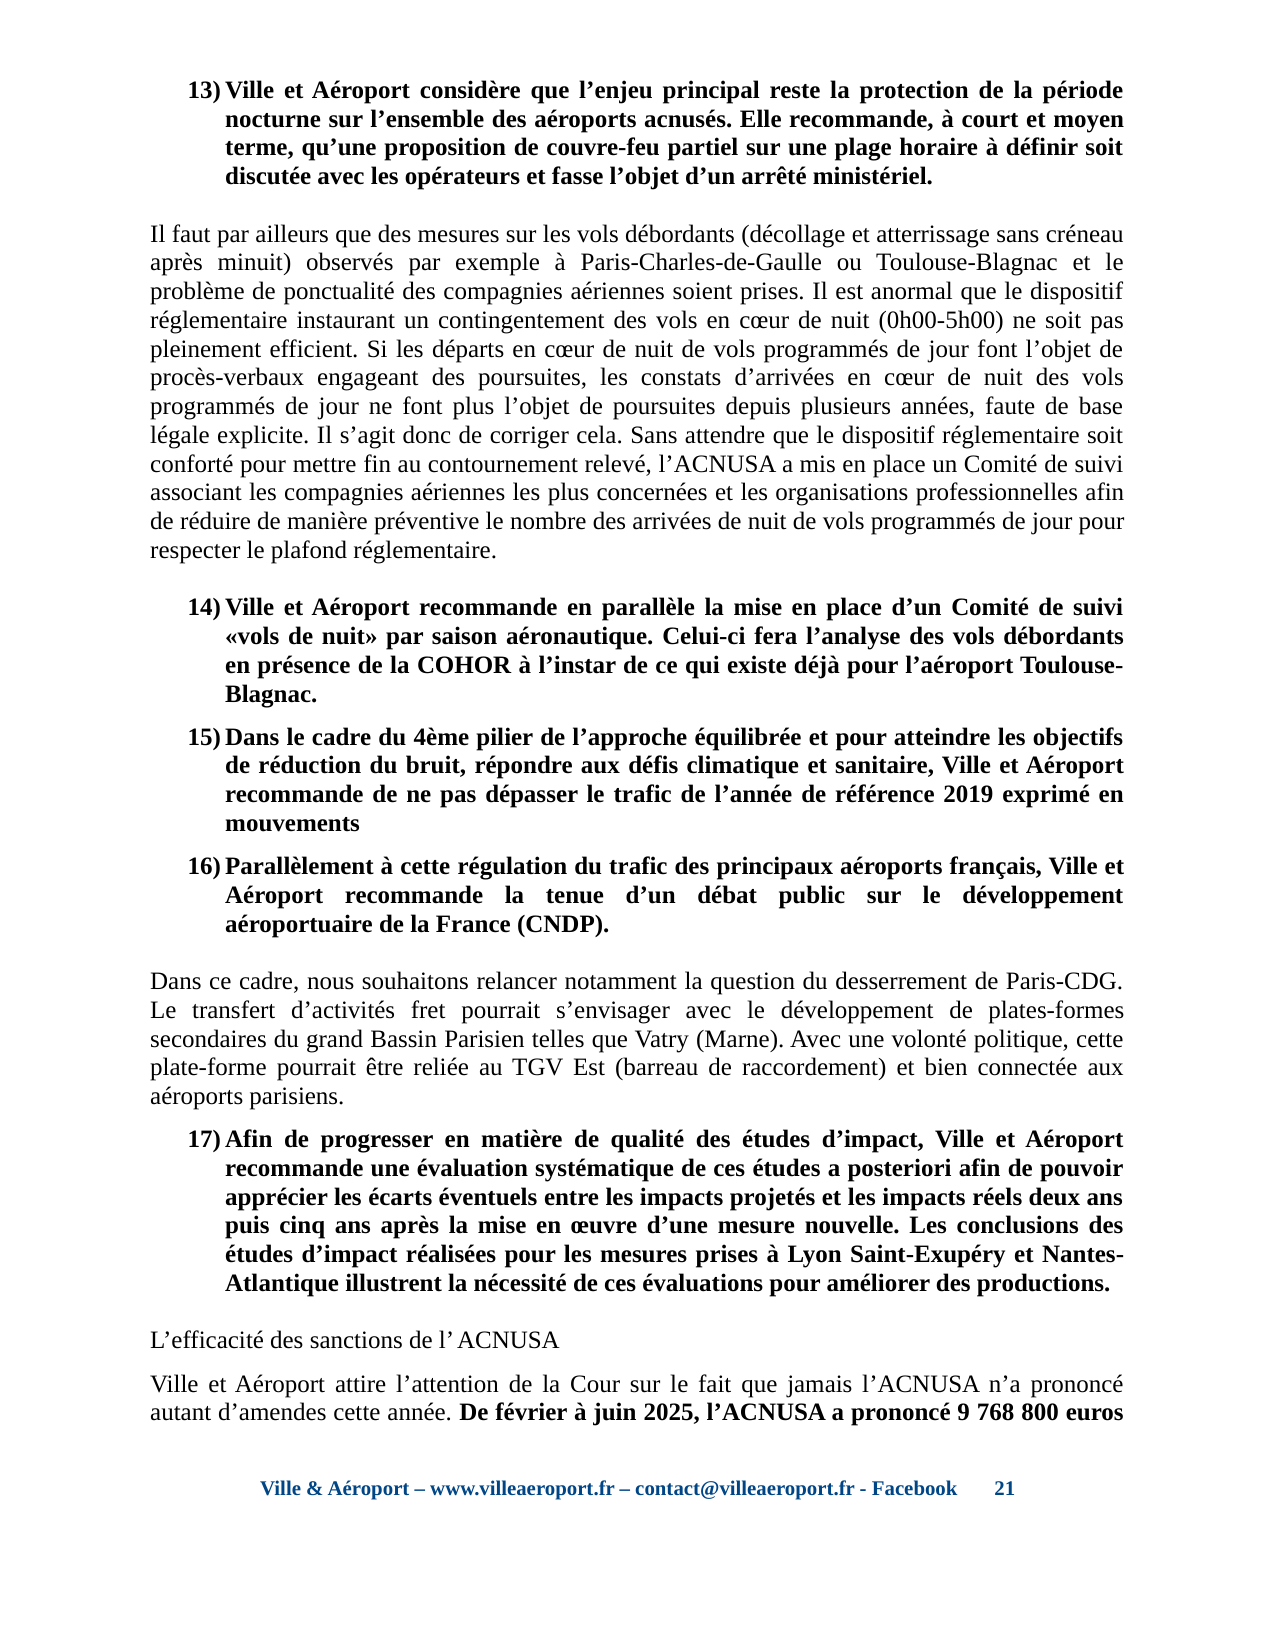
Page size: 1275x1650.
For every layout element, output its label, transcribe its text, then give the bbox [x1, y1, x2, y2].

text Il faut par ailleurs que des mesures sur les vols débordants (décollage et atterrissage sans créneau après minuit) observés par exemple à Paris-Charles-de-Gaulle ou Toulouse-Blagnac et le problème de ponctualité des compagnies aériennes soient prises. Il est anormal que le dispositif réglementaire instaurant un contingentement des vols en cœur de nuit (0h00-5h00) ne soit pas pleinement efficient. Si les départs en cœur de nuit de vols programmés de jour font l’objet de procès-verbaux engageant des poursuites, les constats d’arrivées en cœur de nuit des vols programmés de jour ne font plus l’objet de poursuites depuis plusieurs années, faute de base légale explicite. Il s’agit donc de corriger cela. Sans attendre que le dispositif réglementaire soit conforté pour mettre fin au contournement relevé, l’ACNUSA a mis en place un Comité de suivi associant les compagnies aériennes les plus concernées et les organisations professionnelles afin de réduire de manière préventive le nombre des arrivées de nuit de vols programmés de jour pour respecter le plafond réglementaire. [150, 219, 1125, 564]
list Afin de progresser en matière de qualité des études d’impact, Ville et Aéroport recommande une évaluation systématique de ces études a posteriori afin de pouvoir apprécier les écarts éventuels entre les impacts projetés et les impacts réels deux ans puis cinq ans après la mise en œuvre d’une mesure nouvelle. Les conclusions des études d’impact réalisées pour les mesures prises à Lyon Saint-Exupéry et Nantes- Atlantique illustrent la nécessité de ces évaluations pour améliorer des productions. [187, 1124, 1125, 1297]
text L’efficacité des sanctions de l’ ACNUSA [150, 1326, 1125, 1354]
text Dans ce cadre, nous souhaitons relancer notamment la question du desserrement de Paris-CDG. Le transfert d’activités fret pourrait s’envisager avec le développement de plates-formes secondaires du grand Bassin Parisien telles que Vatry (Marne). Avec une volonté politique, cette plate-forme pourrait être reliée au TGV Est (barreau de raccordement) et bien connectée aux aéroports parisiens. [150, 966, 1125, 1110]
list Ville et Aéroport considère que l’enjeu principal reste la protection de la période nocturne sur l’ensemble des aéroports acnusés. Elle recommande, à court et moyen terme, qu’une proposition de couvre-feu partiel sur une plage horaire à définir soit discutée avec les opérateurs et fasse l’objet d’un arrêté ministériel. [187, 75, 1125, 190]
list Ville et Aéroport recommande en parallèle la mise en place d’un Comité de suivi «vols de nuit» par saison aéronautique. Celui-ci fera l’analyse des vols débordants en présence de la COHOR à l’instar de ce qui existe déjà pour l’aéroport Toulouse-Blagnac. [187, 592, 1125, 707]
list Parallèlement à cette régulation du trafic des principaux aéroports français, Ville et Aéroport recommande la tenue d’un débat public sur le développement aéroportuaire de la France (CNDP). [187, 851, 1125, 937]
text Ville et Aéroport attire l’attention de la Cour sur le fait que jamais l’ACNUSA n’a prononcé autant d’amendes cette année. De février à juin 2025, l’ACNUSA a prononcé 9 768 800 euros [150, 1369, 1125, 1426]
list Dans le cadre du 4ème pilier de l’approche équilibrée et pour atteindre les objectifs de réduction du bruit, répondre aux défis climatique et sanitaire, Ville et Aéroport recommande de ne pas dépasser le trafic de l’année de référence 2019 exprimé en mouvements [187, 722, 1125, 837]
